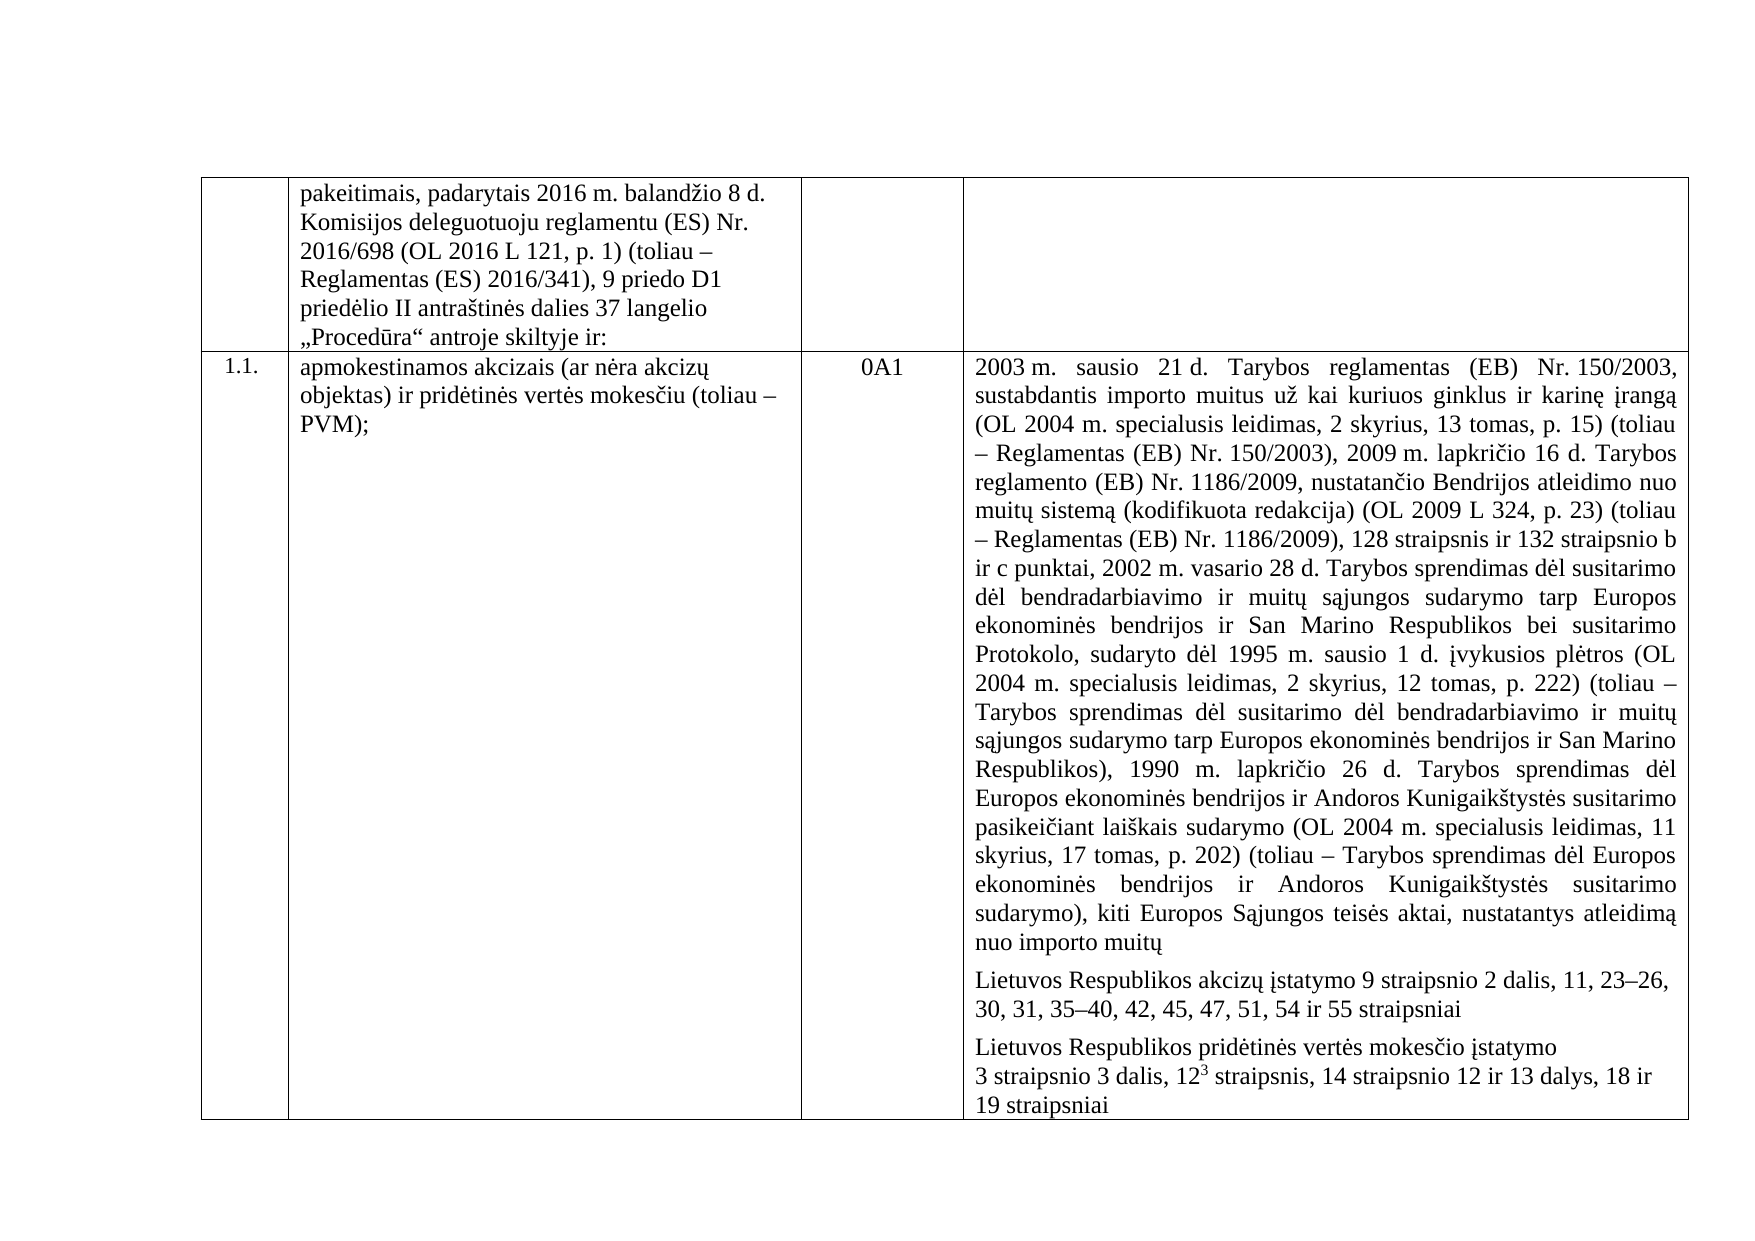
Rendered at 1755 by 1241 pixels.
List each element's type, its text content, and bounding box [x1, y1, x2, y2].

table_cell [802, 178, 963, 351]
table_cell [202, 178, 288, 351]
table_cell 0A1 [802, 352, 963, 1118]
table_cell [964, 178, 1688, 351]
table_cell apmokestinamos akcizais (ar nėra akcizų objektas) ir pridėtinės vertės mokesčiu (toliau – PVM); [289, 352, 801, 1118]
table_cell 2003 m. sausio 21 d. Tarybos reglamentas (EB) Nr. 150/2003, sustabdantis importo muitus už kai kuriuos ginklus ir karinę įrangą (OL 2004 m. specialusis leidimas, 2 skyrius, 13 tomas, p. 15) (toliau – Reglamentas (EB) Nr. 150/2003), 2009 m. lapkričio 16 d. Tarybos reglamento (EB) Nr. 1186/2009, nustatančio Bendrijos atleidimo nuo muitų sistemą (kodifikuota redakcija) (OL 2009 L 324, p. 23) (toliau – Reglamentas (EB) Nr. 1186/2009), 128 straipsnis ir 132 straipsnio b ir c punktai, 2002 m. vasario 28 d. Tarybos sprendimas dėl susitarimo dėl bendradarbiavimo ir muitų sąjungos sudarymo tarp Europos ekonominės bendrijos ir San Marino Respublikos bei susitarimo Protokolo, sudaryto dėl 1995 m. sausio 1 d. įvykusios plėtros (OL 2004 m. specialusis leidimas, 2 skyrius, 12 tomas, p. 222) (toliau – Tarybos sprendimas dėl susitarimo dėl bendradarbiavimo ir muitų sąjungos sudarymo tarp Europos ekonominės bendrijos ir San Marino Respublikos), 1990 m. lapkričio 26 d. Tarybos sprendimas dėl Europos ekonominės bendrijos ir Andoros Kunigaikštystės susitarimo pasikeičiant laiškais sudarymo (OL 2004 m. specialusis leidimas, 11 skyrius, 17 tomas, p. 202) (toliau – Tarybos sprendimas dėl Europos ekonominės bendrijos ir Andoros Kunigaikštystės susitarimo sudarymo), kiti Europos Sąjungos teisės aktai, nustatantys atleidimą nuo importo muitų Lietuvos Respublikos akcizų įstatymo 9 straipsnio 2 dalis, 11, 23–26, 30, 31, 35–40, 42, 45, 47, 51, 54 ir 55 straipsniai Lietuvos Respublikos pridėtinės vertės mokesčio įstatymo 3 straipsnio 3 dalis, 123 straipsnis, 14 straipsnio 12 ir 13 dalys, 18 ir 19 straipsniai [964, 352, 1688, 1118]
table_cell 1.1. [202, 352, 288, 1118]
table_cell pakeitimais, padarytais 2016 m. balandžio 8 d. Komisijos deleguotuoju reglamentu (ES) Nr. 2016/698 (OL 2016 L 121, p. 1) (toliau – Reglamentas (ES) 2016/341), 9 priedo D1 priedėlio II antraštinės dalies 37 langelio „Procedūra“ antroje skiltyje ir: [289, 178, 801, 351]
